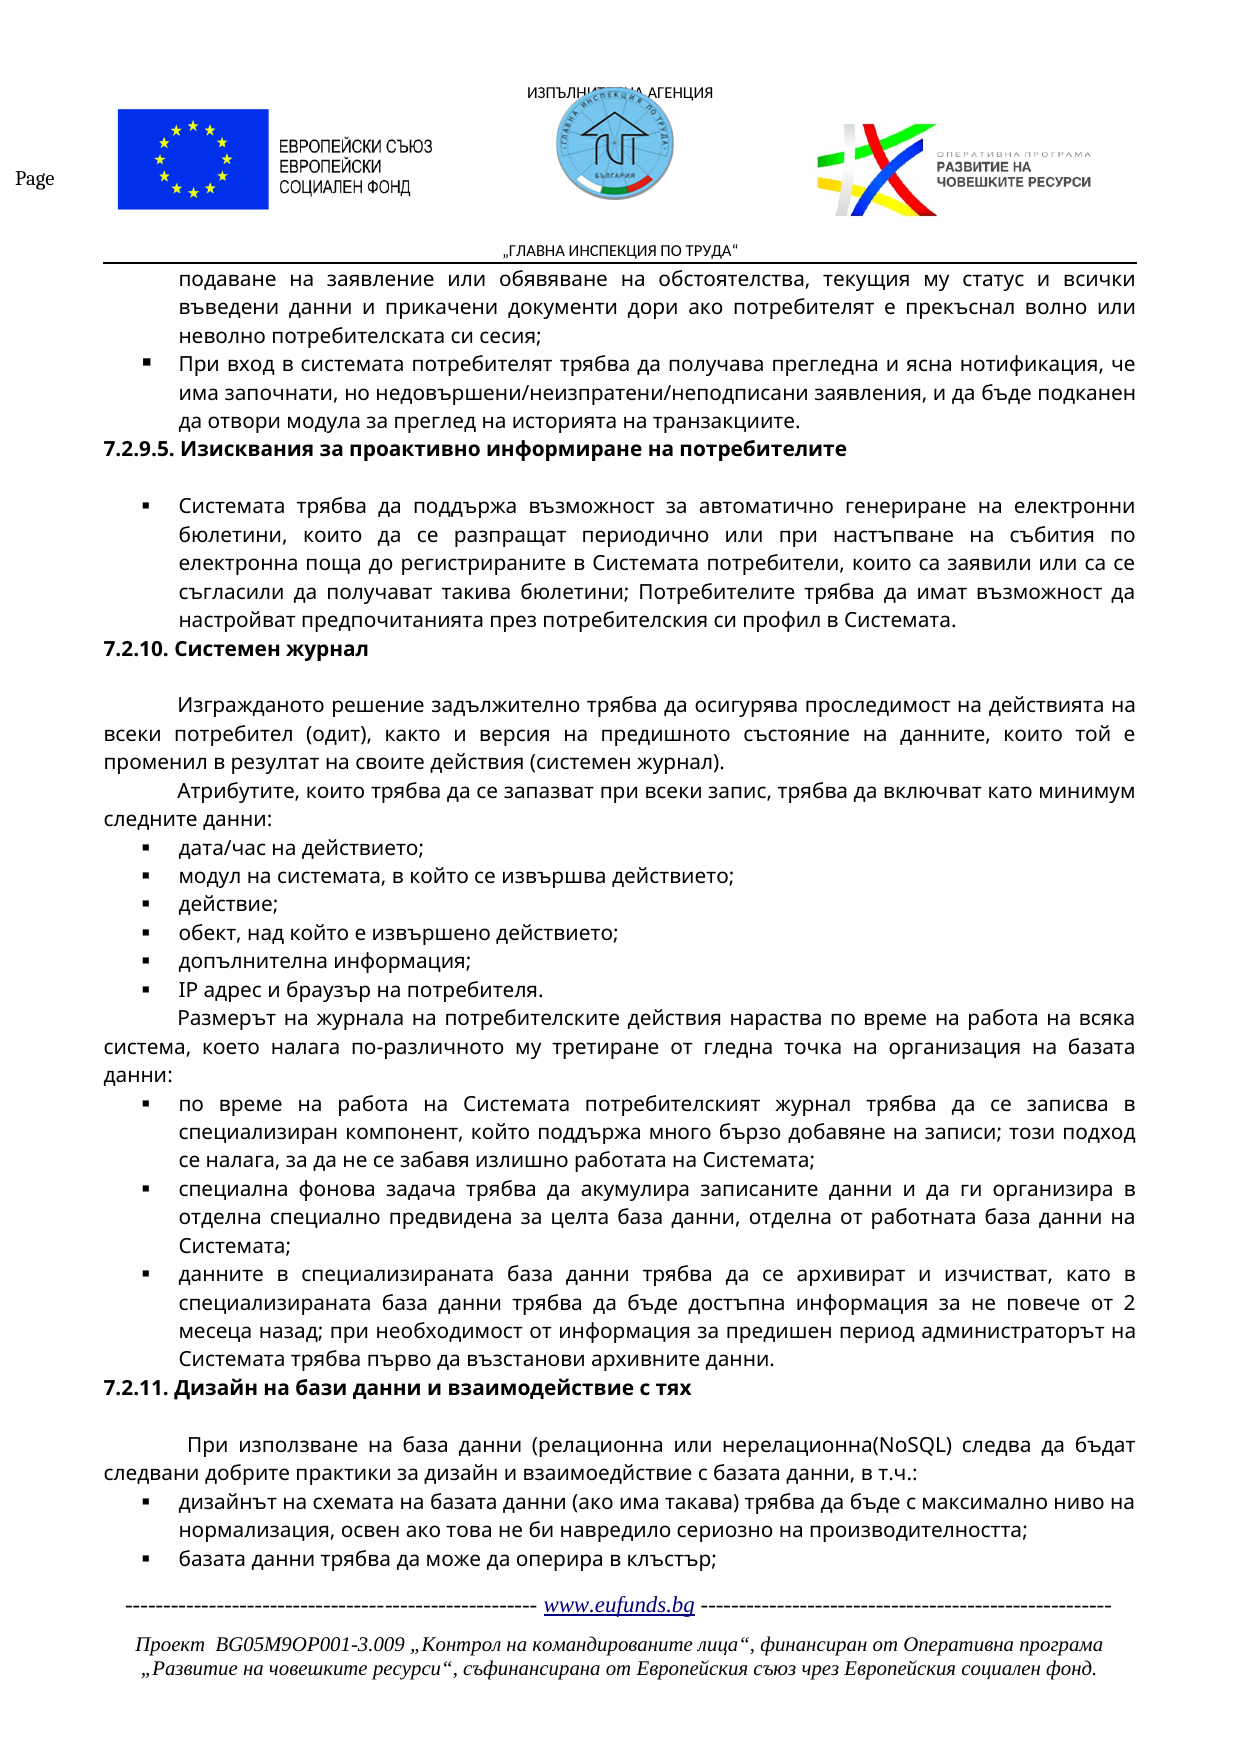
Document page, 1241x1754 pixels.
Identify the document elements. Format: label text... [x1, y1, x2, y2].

list Системата трябва да поддържа възможност за автоматично генериране на електронни бюлетини, които да се разпращат периодично или при настъпване на събития по електронна поща до регистрираните в Системата потребители, които са заявили или са се съгласили да получават такива бюлетини; Потребителите трябва да имат възможност да настройват предпочитанията през потребителския си профил в Системата. [141, 491, 1137, 634]
list модул на системата, в който се извършва действието; [141, 861, 1137, 889]
list специална фонова задача трябва да акумулира записаните данни и да ги организира в отделна специално предвидена за целта база данни, отделна от работната база данни на Системата; [141, 1174, 1137, 1259]
text 7.2.10. Системен журнал [103, 634, 1137, 662]
list по време на работа на Системата потребителският журнал трябва да се записва в специализиран компонент, който поддържа много бързо добавяне на записи; този подход се налага, за да не се забавя излишно работата на Системата; [141, 1089, 1137, 1174]
list обект, над който е извършено действието; [141, 918, 1137, 946]
text При използване на база данни (релационна или нерелационна(NoSQL) следва да бъдат следвани добрите практики за дизайн и взаимоедйствие с базата данни, в т.ч.: [103, 1430, 1137, 1487]
list дата/час на действието; [141, 833, 1137, 861]
text Изгражданото решение задължително трябва да осигурява проследимост на действията на всеки потребител (одит), както и версия на предишното състояние на данните, които той е променил в резултат на своите действия (системен журнал). [103, 691, 1137, 776]
list действие; [141, 889, 1137, 918]
list IP адрес и браузър на потребителя. [141, 975, 1137, 1003]
text Размерът на журнала на потребителските действия нараства по време на работа на всяка система, което налага по-различното му третиране от гледна точка на организация на базата данни: [103, 1003, 1137, 1089]
list При вход в системата потребителят трябва да получава прегледна и ясна нотификация, че има започнати, но недовършени/неизпратени/неподписани заявления, и да бъде подканен да отвори модула за преглед на историята на транзакциите. [141, 349, 1137, 434]
text Атрибутите, които трябва да се запазват при всеки запис, трябва да включват като минимум следните данни: [103, 776, 1137, 833]
list базата данни трябва да може да оперира в клъстър; [141, 1544, 1137, 1572]
list допълнителна информация; [141, 946, 1137, 975]
text 7.2.11. Дизайн на бази данни и взаимодействие с тях [103, 1373, 1137, 1401]
text 7.2.9.5. Изисквания за проактивно информиране на потребителите [103, 434, 1137, 463]
list данните в специализираната база данни трябва да се архивират и изчистват, като в специализираната база данни трябва да бъде достъпна информация за не повече от 2 месеца назад; при необходимост от информация за предишен период администраторът на Системата трябва първо да възстанови архивните данни. [141, 1259, 1137, 1373]
list подаване на заявление или обявяване на обстоятелства, текущия му статус и всички въведени данни и прикачени документи дори ако потребителят е прекъснал волно или неволно потребителската си сесия; [141, 264, 1137, 349]
list дизайнът на схемата на базата данни (ако има такава) трябва да бъде с максимално ниво на нормализация, освен ако това не би навредило сериозно на производителността; [141, 1487, 1137, 1544]
